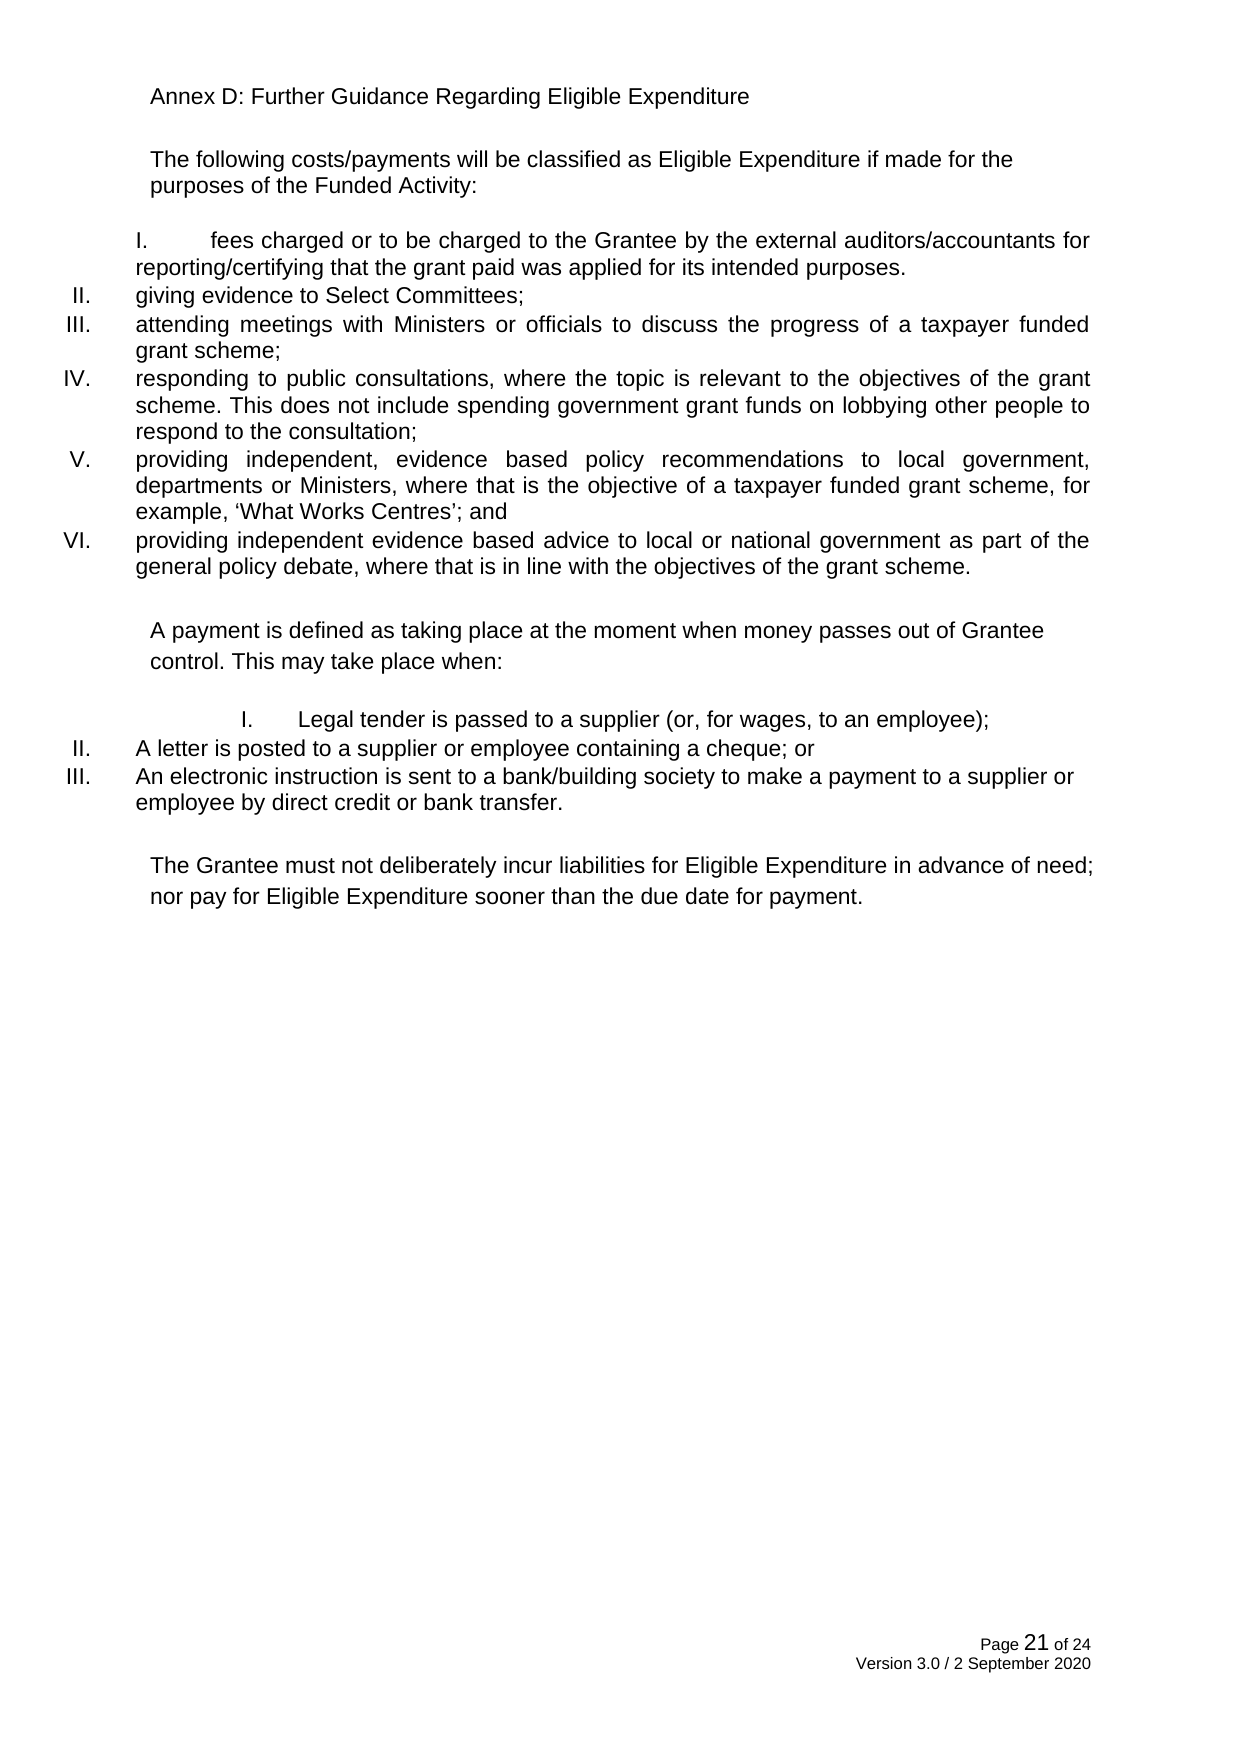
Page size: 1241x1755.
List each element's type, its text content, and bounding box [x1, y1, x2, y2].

list fees charged or to be charged to the Grantee by the external auditors/accountants for reporting/certifying that the grant paid was applied for its intended purposes. [135, 227, 1091, 280]
text A payment is defined as taking place at the moment when money passes out of Grantee control. This may take place when: [150, 617, 1105, 674]
text The Grantee must not deliberately incur liabilities for Eligible Expenditure in advance of need; nor pay for Eligible Expenditure sooner than the due date for payment. [150, 852, 1105, 909]
text Annex D: Further Guidance Regarding Eligible Expenditure [150, 83, 1105, 109]
list A letter is posted to a supplier or employee containing a cheque; or [72, 734, 1105, 761]
list providing independent evidence based advice to local or national government as part of the general policy debate, where that is in line with the objectives of the grant scheme. [63, 527, 1091, 579]
list providing independent, evidence based policy recommendations to local government, departments or Ministers, where that is the objective of a taxpayer funded grant scheme, for example, ‘What Works Centres’; and [69, 446, 1091, 524]
list giving evidence to Select Committees; [72, 282, 1105, 308]
list An electronic instruction is sent to a bank/building society to make a payment to a supplier or employee by direct credit or bank transfer. [66, 763, 1091, 815]
text The following costs/payments will be classified as Eligible Expenditure if made for the purposes of the Funded Activity: [150, 146, 1105, 199]
list responding to public consultations, where the topic is relevant to the objectives of the grant scheme. This does not include spending government grant funds on lobbying other people to respond to the consultation; [63, 365, 1091, 444]
list Legal tender is passed to a supplier (or, for wages, to an employee); [241, 706, 1105, 732]
list attending meetings with Ministers or officials to discuss the progress of a taxpayer funded grant scheme; [66, 311, 1091, 363]
